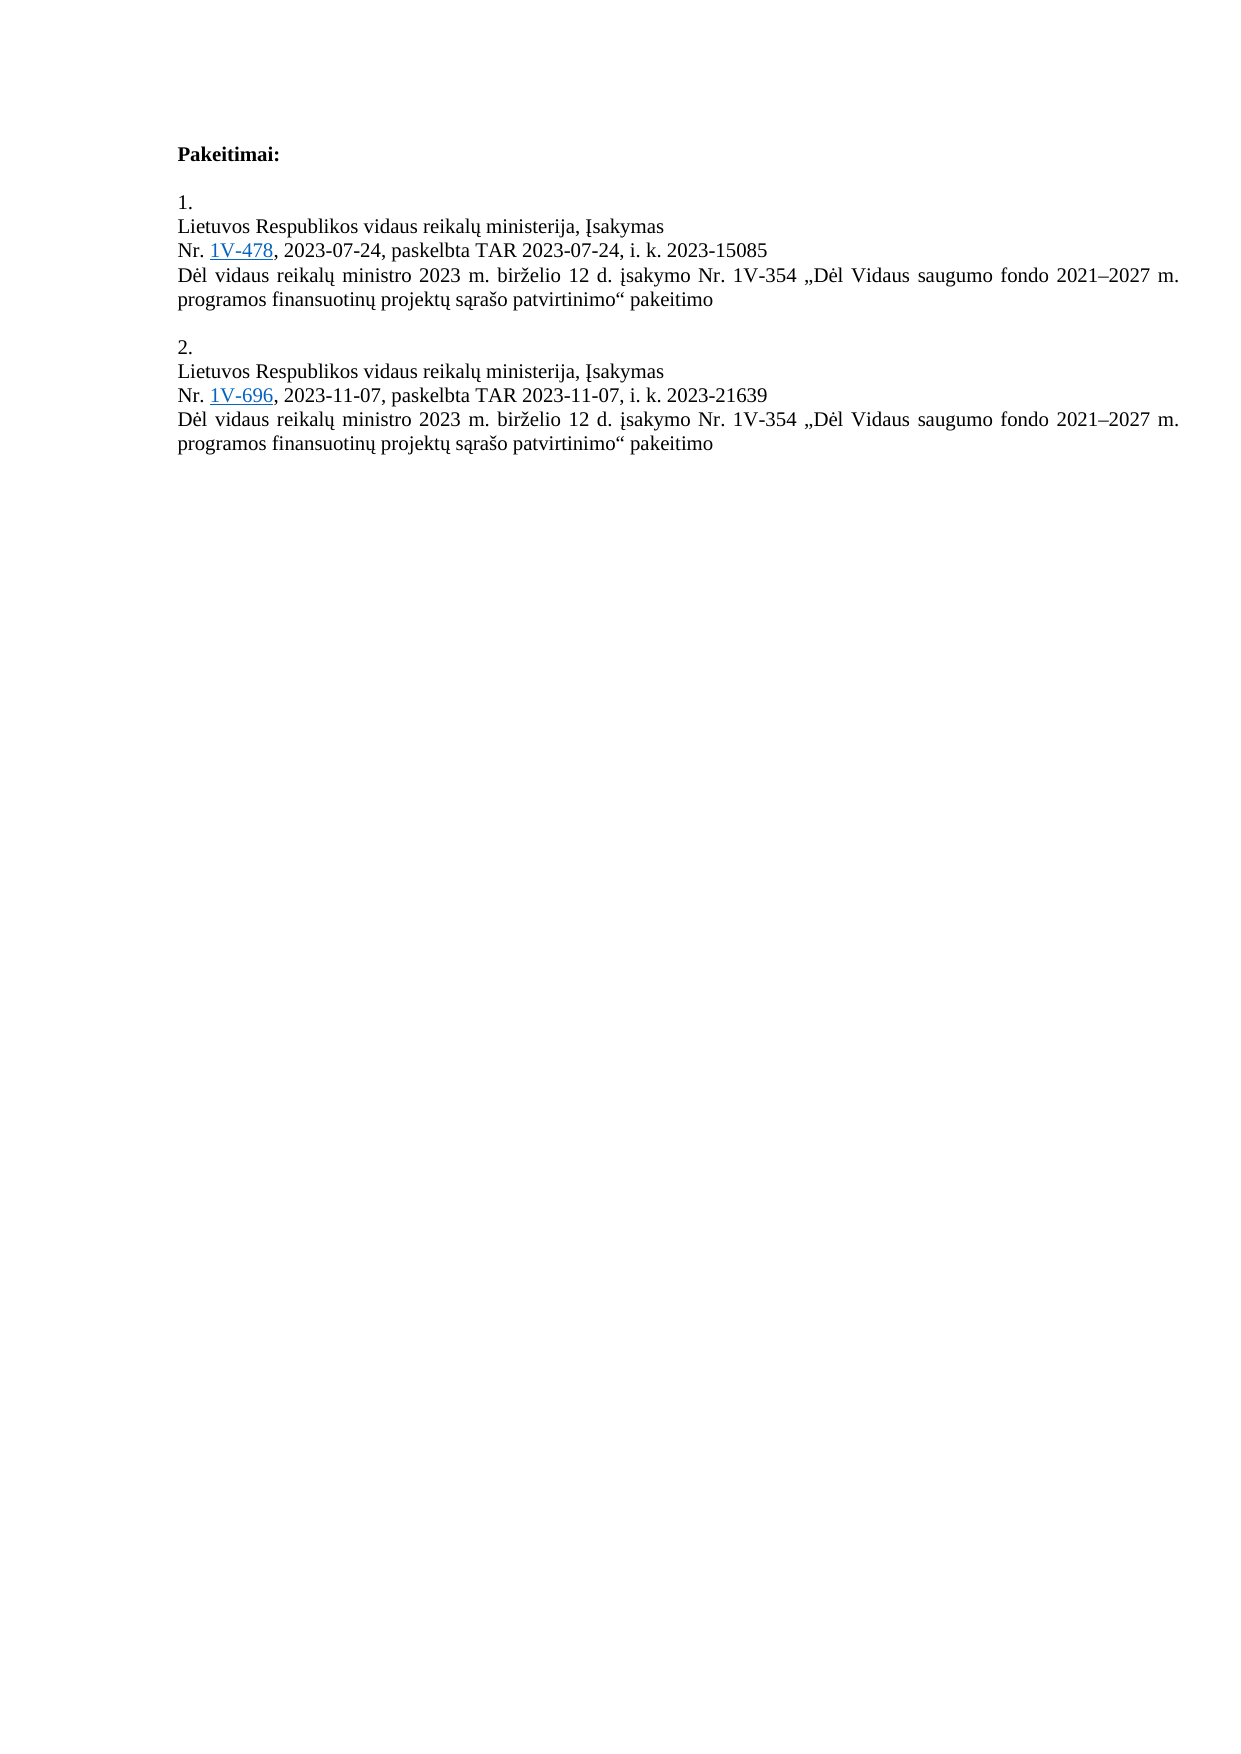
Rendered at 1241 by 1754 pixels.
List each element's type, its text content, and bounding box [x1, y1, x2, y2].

text 2. [177, 335, 1181, 359]
text Dėl vidaus reikalų ministro 2023 m. birželio 12 d. įsakymo Nr. 1V-354 „Dėl Vidaus saugumo fondo 2021–2027 m. programos finansuotinų projektų sąrašo patvirtinimo“ pakeitimo [177, 407, 1181, 455]
text Dėl vidaus reikalų ministro 2023 m. birželio 12 d. įsakymo Nr. 1V-354 „Dėl Vidaus saugumo fondo 2021–2027 m. programos finansuotinų projektų sąrašo patvirtinimo“ pakeitimo [177, 262, 1181, 311]
text Pakeitimai: [177, 142, 1181, 166]
text Lietuvos Respublikos vidaus reikalų ministerija, Įsakymas [177, 214, 1181, 238]
text Nr. 1V-478, 2023-07-24, paskelbta TAR 2023-07-24, i. k. 2023-15085 [177, 238, 1181, 262]
text Lietuvos Respublikos vidaus reikalų ministerija, Įsakymas [177, 359, 1181, 383]
text Nr. 1V-696, 2023-11-07, paskelbta TAR 2023-11-07, i. k. 2023-21639 [177, 383, 1181, 407]
text 1. [177, 190, 1181, 214]
